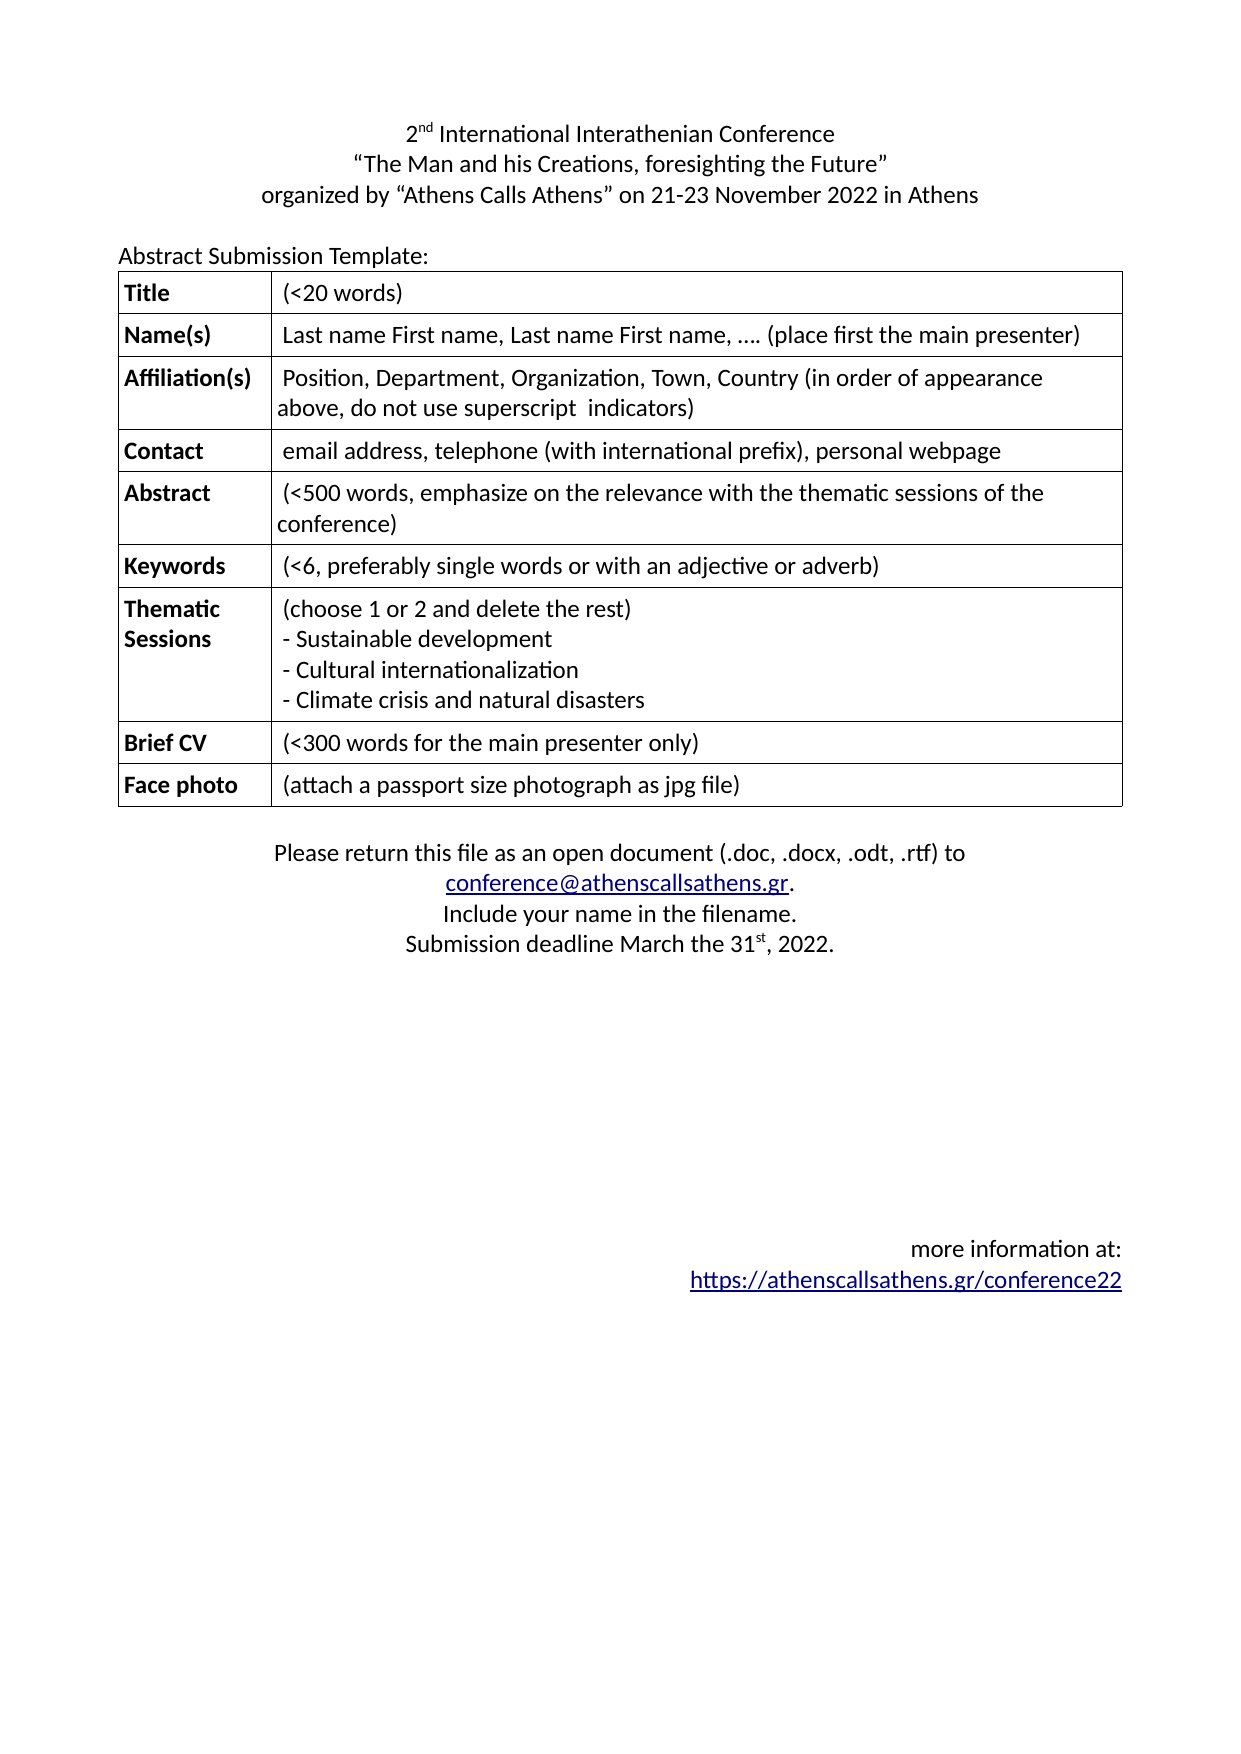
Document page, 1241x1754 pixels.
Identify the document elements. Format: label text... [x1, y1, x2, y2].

table_cell Abstract [119, 472, 271, 544]
table_header (<20 words) [272, 272, 1122, 313]
table_cell (<6, preferably single words or with an adjective or adverb) [272, 545, 1122, 587]
table_cell Contact [119, 430, 271, 471]
table_cell Name(s) [119, 314, 271, 356]
table_cell Face photo [119, 764, 271, 806]
table_cell Affiliation(s) [119, 357, 271, 429]
table_cell Brief CV [119, 722, 271, 763]
text Please return this file as an open document (.doc, .docx, .odt, .rtf) to conference@athenscallsathens.gr. [118, 837, 1122, 898]
table_cell Thematic Sessions [119, 588, 271, 721]
text Submission deadline March the 31st, 2022. [118, 928, 1122, 959]
text https://athenscallsathens.gr/conference22 [118, 1264, 1122, 1295]
text “The Man and his Creations, foresighting the Future” [118, 149, 1122, 179]
text Include your name in the filename. [118, 898, 1122, 928]
table_cell Position, Department, Organization, Town, Country (in order of appearance above, do not use superscript indicators) [272, 357, 1122, 429]
text more information at: [118, 1234, 1122, 1264]
table_cell Last name First name, Last name First name, …. (place first the main presenter) [272, 314, 1122, 356]
table_cell (<500 words, emphasize on the relevance with the thematic sessions of the conference) [272, 472, 1122, 544]
table_header Title [119, 272, 271, 313]
text Abstract Submission Template: [118, 240, 1122, 271]
text organized by “Athens Calls Athens” on 21-23 November 2022 in Athens [118, 179, 1122, 210]
text 2nd International Interathenian Conference [118, 118, 1122, 149]
table_cell (<300 words for the main presenter only) [272, 722, 1122, 763]
table_cell (choose 1 or 2 and delete the rest) - Sustainable development - Cultural internationalization - Climate crisis and natural disasters [272, 588, 1122, 721]
table_cell email address, telephone (with international prefix), personal webpage [272, 430, 1122, 471]
table_cell (attach a passport size photograph as jpg file) [272, 764, 1122, 806]
table_cell Keywords [119, 545, 271, 587]
